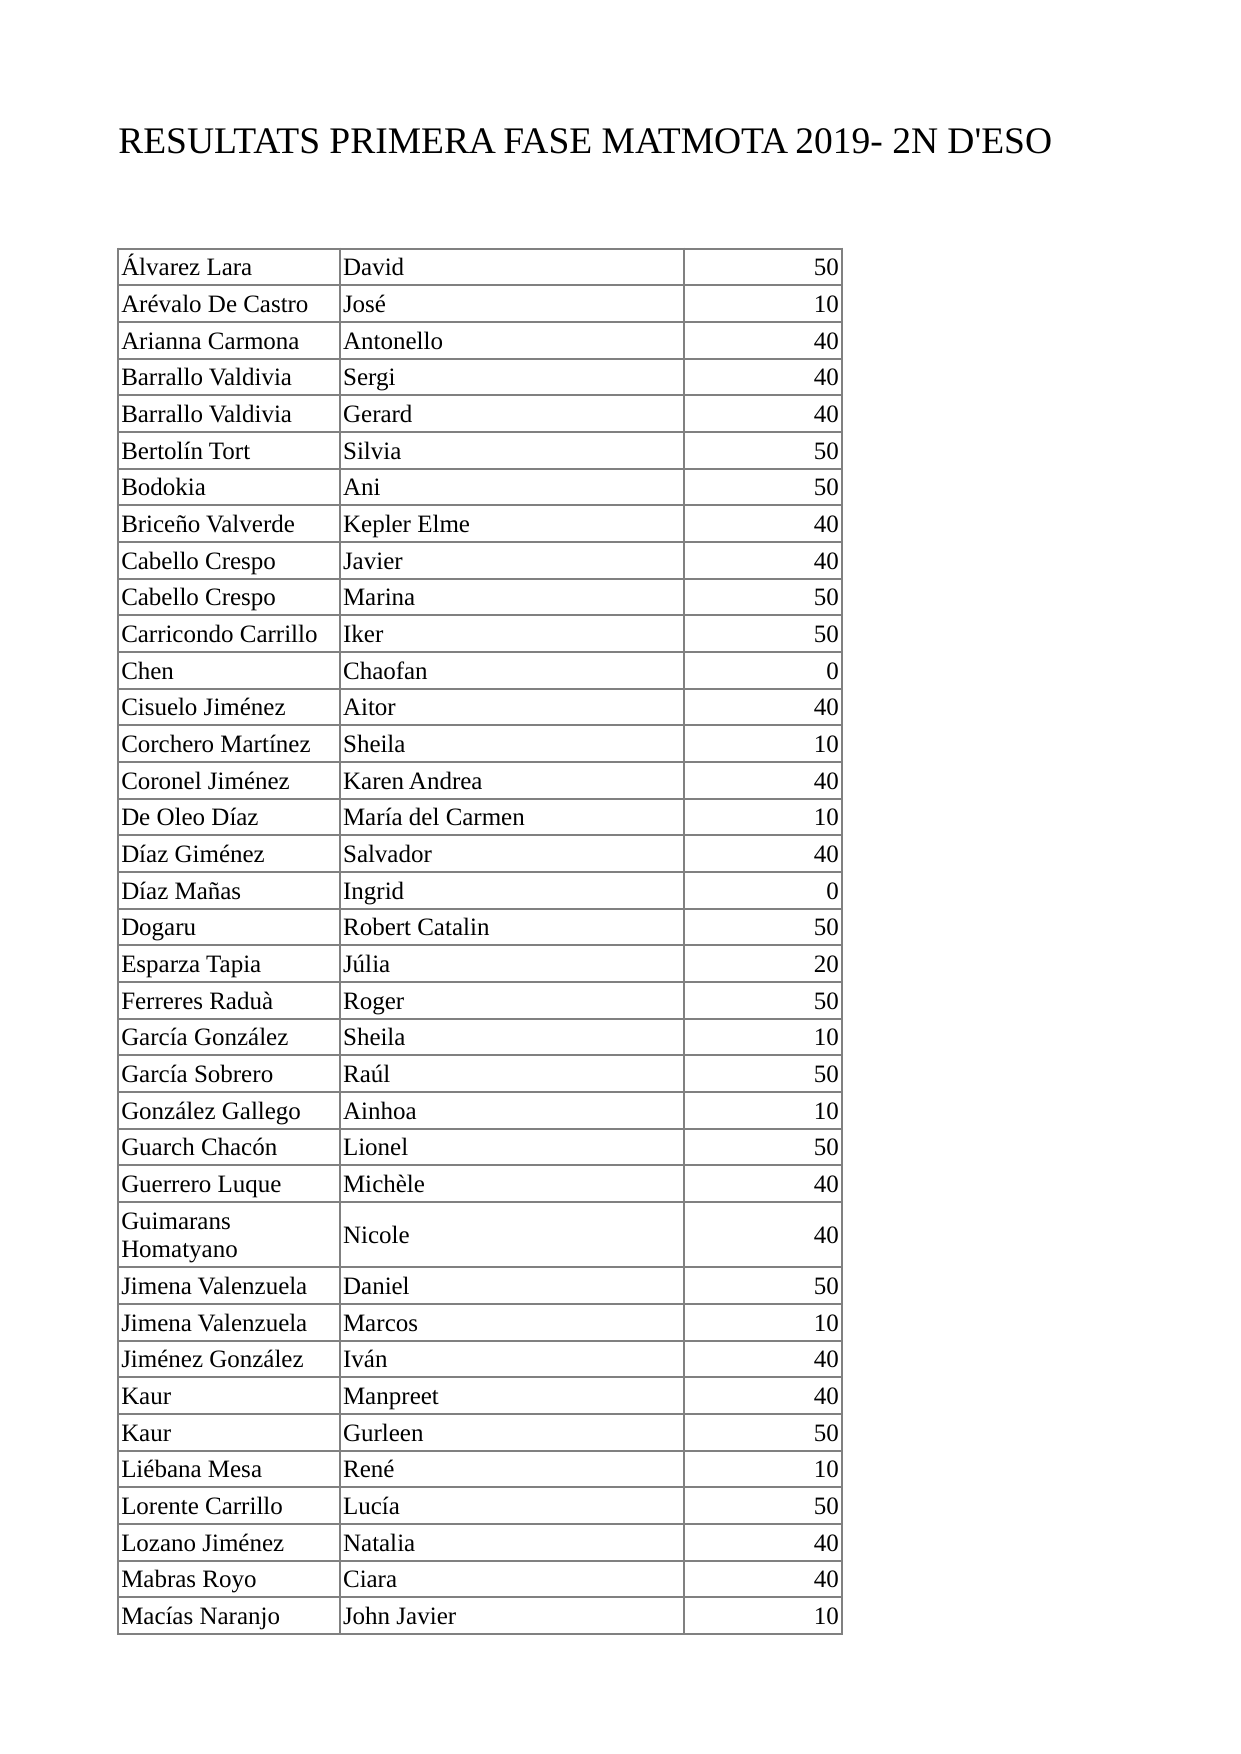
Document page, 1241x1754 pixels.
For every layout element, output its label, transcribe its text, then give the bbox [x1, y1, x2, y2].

table_cell Júlia [341, 946, 683, 981]
table_cell 50 [685, 910, 841, 944]
table_cell Michèle [341, 1166, 683, 1201]
table_cell 0 [685, 873, 841, 907]
table_cell Sheila [341, 1020, 683, 1054]
table_cell 40 [685, 836, 841, 871]
table_cell 40 [685, 506, 841, 541]
table_cell Marina [341, 580, 683, 614]
table_cell De Oleo Díaz [119, 800, 339, 834]
table_cell Iván [341, 1342, 683, 1376]
table_header 50 [685, 250, 841, 284]
table_cell Ingrid [341, 873, 683, 907]
table_cell Jimena Valenzuela [119, 1305, 339, 1339]
table_cell Raúl [341, 1056, 683, 1091]
table_cell Nicole [341, 1203, 683, 1266]
table_cell Gerard [341, 396, 683, 431]
table_cell Arévalo De Castro [119, 286, 339, 321]
table_cell 50 [685, 470, 841, 504]
table_cell Javier [341, 543, 683, 577]
table_cell García González [119, 1020, 339, 1054]
table_cell María del Carmen [341, 800, 683, 834]
table_header Álvarez Lara [119, 250, 339, 284]
table_cell 40 [685, 543, 841, 577]
table_cell 50 [685, 616, 841, 651]
table_cell Ani [341, 470, 683, 504]
table_cell Esparza Tapia [119, 946, 339, 981]
table_cell Coronel Jiménez [119, 763, 339, 797]
table_cell 40 [685, 360, 841, 394]
table_cell Díaz Mañas [119, 873, 339, 907]
table_cell Chen [119, 653, 339, 687]
table_cell Lucía [341, 1488, 683, 1523]
table_cell Macías Naranjo [119, 1598, 339, 1633]
table_cell García Sobrero [119, 1056, 339, 1091]
table_cell René [341, 1452, 683, 1486]
table_cell John Javier [341, 1598, 683, 1633]
table_cell Dogaru [119, 910, 339, 944]
table_cell 10 [685, 1093, 841, 1127]
table_cell Bertolín Tort [119, 433, 339, 467]
table_cell Manpreet [341, 1378, 683, 1413]
table_cell Barrallo Valdivia [119, 360, 339, 394]
table_cell Robert Catalin [341, 910, 683, 944]
table_cell 40 [685, 396, 841, 431]
table_cell 10 [685, 1452, 841, 1486]
table_cell Sheila [341, 726, 683, 761]
table_cell Jimena Valenzuela [119, 1268, 339, 1303]
table_cell Guimarans Homatyano [119, 1203, 339, 1266]
table_cell Corchero Martínez [119, 726, 339, 761]
table_cell Mabras Royo [119, 1562, 339, 1596]
table_cell Lozano Jiménez [119, 1525, 339, 1559]
table_cell Barrallo Valdivia [119, 396, 339, 431]
table_cell Lorente Carrillo [119, 1488, 339, 1523]
table_cell 50 [685, 1056, 841, 1091]
table_cell Natalia [341, 1525, 683, 1559]
table_cell 40 [685, 1342, 841, 1376]
table_cell Kaur [119, 1415, 339, 1449]
table_cell Karen Andrea [341, 763, 683, 797]
table_cell Ciara [341, 1562, 683, 1596]
table_header David [341, 250, 683, 284]
table_cell Antonello [341, 323, 683, 357]
table_cell 10 [685, 726, 841, 761]
table_cell 10 [685, 1020, 841, 1054]
table_cell 40 [685, 1562, 841, 1596]
table_cell José [341, 286, 683, 321]
table_cell Aitor [341, 690, 683, 724]
table_cell Chaofan [341, 653, 683, 687]
table_cell Sergi [341, 360, 683, 394]
table_cell 10 [685, 1598, 841, 1633]
table_cell 50 [685, 433, 841, 467]
table_cell Briceño Valverde [119, 506, 339, 541]
table_cell Cisuelo Jiménez [119, 690, 339, 724]
table_cell 40 [685, 1525, 841, 1559]
table_cell Arianna Carmona [119, 323, 339, 357]
text RESULTATS PRIMERA FASE MATMOTA 2019- 2N D'ESO [118, 118, 1122, 161]
table_cell Daniel [341, 1268, 683, 1303]
table_cell 40 [685, 1166, 841, 1201]
table_cell Ferreres Raduà [119, 983, 339, 1017]
table_cell 50 [685, 1488, 841, 1523]
table_cell Cabello Crespo [119, 543, 339, 577]
table_cell Bodokia [119, 470, 339, 504]
table_cell 40 [685, 1378, 841, 1413]
table_cell Ainhoa [341, 1093, 683, 1127]
table_cell Silvia [341, 433, 683, 467]
table_cell 50 [685, 1268, 841, 1303]
table_cell Liébana Mesa [119, 1452, 339, 1486]
table_cell Lionel [341, 1130, 683, 1164]
table_cell Roger [341, 983, 683, 1017]
table_cell Guarch Chacón [119, 1130, 339, 1164]
table_cell Guerrero Luque [119, 1166, 339, 1201]
table_cell 40 [685, 323, 841, 357]
table_cell Gurleen [341, 1415, 683, 1449]
table_cell 40 [685, 1203, 841, 1266]
table_cell Jiménez González [119, 1342, 339, 1376]
table_cell Salvador [341, 836, 683, 871]
table_cell 20 [685, 946, 841, 981]
table_cell 10 [685, 800, 841, 834]
table_cell 10 [685, 1305, 841, 1339]
table_cell Cabello Crespo [119, 580, 339, 614]
table_cell Díaz Giménez [119, 836, 339, 871]
table_cell Carricondo Carrillo [119, 616, 339, 651]
table_cell Kepler Elme [341, 506, 683, 541]
table_cell 50 [685, 580, 841, 614]
table_cell 10 [685, 286, 841, 321]
table_cell González Gallego [119, 1093, 339, 1127]
table_cell 50 [685, 983, 841, 1017]
table_cell 0 [685, 653, 841, 687]
table_cell 40 [685, 690, 841, 724]
table_cell 50 [685, 1130, 841, 1164]
table_cell 50 [685, 1415, 841, 1449]
table_cell Iker [341, 616, 683, 651]
table_cell Marcos [341, 1305, 683, 1339]
table_cell 40 [685, 763, 841, 797]
table_cell Kaur [119, 1378, 339, 1413]
